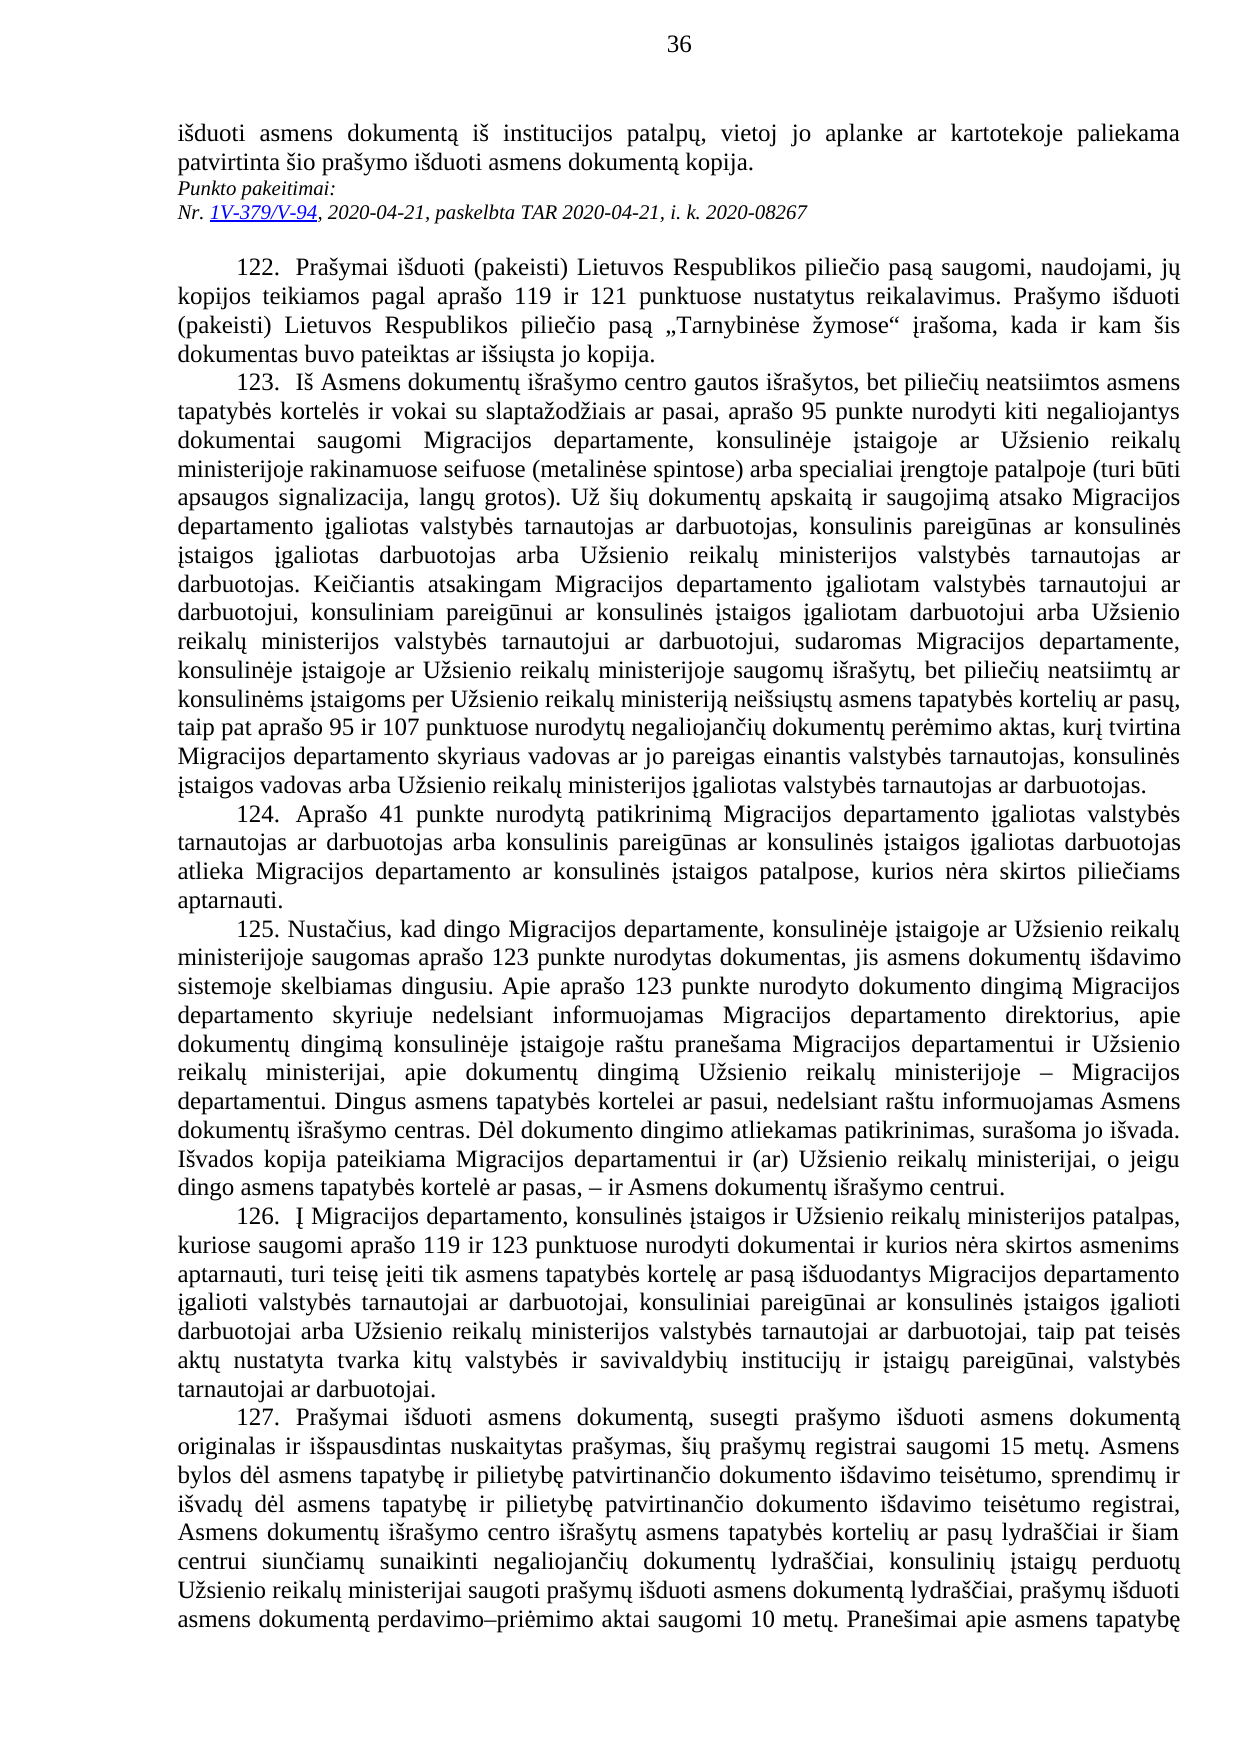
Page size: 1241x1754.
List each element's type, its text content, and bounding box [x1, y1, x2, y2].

text 125. Nustačius, kad dingo Migracijos departamente, konsulinėje įstaigoje ar Užsienio reikalų ministerijoje saugomas aprašo 123 punkte nurodytas dokumentas, jis asmens dokumentų išdavimo sistemoje skelbiamas dingusiu. Apie aprašo 123 punkte nurodyto dokumento dingimą Migracijos departamento skyriuje nedelsiant informuojamas Migracijos departamento direktorius, apie dokumentų dingimą konsulinėje įstaigoje raštu pranešama Migracijos departamentui ir Užsienio reikalų ministerijai, apie dokumentų dingimą Užsienio reikalų ministerijoje – Migracijos departamentui. Dingus asmens tapatybės kortelei ar pasui, nedelsiant raštu informuojamas Asmens dokumentų išrašymo centras. Dėl dokumento dingimo atliekamas patikrinimas, surašoma jo išvada. Išvados kopija pateikiama Migracijos departamentui ir (ar) Užsienio reikalų ministerijai, o jeigu dingo asmens tapatybės kortelė ar pasas, – ir Asmens dokumentų išrašymo centrui. [177, 914, 1181, 1201]
text 122. Prašymai išduoti (pakeisti) Lietuvos Respublikos piliečio pasą saugomi, naudojami, jų kopijos teikiamos pagal aprašo 119 ir 121 punktuose nustatytus reikalavimus. Prašymo išduoti (pakeisti) Lietuvos Respublikos piliečio pasą „Tarnybinėse žymose“ įrašoma, kada ir kam šis dokumentas buvo pateiktas ar išsiųsta jo kopija. [177, 252, 1181, 367]
text 126. Į Migracijos departamento, konsulinės įstaigos ir Užsienio reikalų ministerijos patalpas, kuriose saugomi aprašo 119 ir 123 punktuose nurodyti dokumentai ir kurios nėra skirtos asmenims aptarnauti, turi teisę įeiti tik asmens tapatybės kortelę ar pasą išduodantys Migracijos departamento įgalioti valstybės tarnautojai ar darbuotojai, konsuliniai pareigūnai ar konsulinės įstaigos įgalioti darbuotojai arba Užsienio reikalų ministerijos valstybės tarnautojai ar darbuotojai, taip pat teisės aktų nustatyta tvarka kitų valstybės ir savivaldybių institucijų ir įstaigų pareigūnai, valstybės tarnautojai ar darbuotojai. [177, 1201, 1181, 1402]
text išduoti asmens dokumentą iš institucijos patalpų, vietoj jo aplanke ar kartotekoje paliekama patvirtinta šio prašymo išduoti asmens dokumentą kopija. [177, 118, 1181, 176]
text 127. Prašymai išduoti asmens dokumentą, susegti prašymo išduoti asmens dokumentą originalas ir išspausdintas nuskaitytas prašymas, šių prašymų registrai saugomi 15 metų. Asmens bylos dėl asmens tapatybę ir pilietybę patvirtinančio dokumento išdavimo teisėtumo, sprendimų ir išvadų dėl asmens tapatybę ir pilietybę patvirtinančio dokumento išdavimo teisėtumo registrai, Asmens dokumentų išrašymo centro išrašytų asmens tapatybės kortelių ar pasų lydraščiai ir šiam centrui siunčiamų sunaikinti negaliojančių dokumentų lydraščiai, konsulinių įstaigų perduotų Užsienio reikalų ministerijai saugoti prašymų išduoti asmens dokumentą lydraščiai, prašymų išduoti asmens dokumentą perdavimo–priėmimo aktai saugomi 10 metų. Pranešimai apie asmens tapatybę [177, 1402, 1181, 1632]
text 124. Aprašo 41 punkte nurodytą patikrinimą Migracijos departamento įgaliotas valstybės tarnautojas ar darbuotojas arba konsulinis pareigūnas ar konsulinės įstaigos įgaliotas darbuotojas atlieka Migracijos departamento ar konsulinės įstaigos patalpose, kurios nėra skirtos piliečiams aptarnauti. [177, 799, 1181, 914]
text 123. Iš Asmens dokumentų išrašymo centro gautos išrašytos, bet piliečių neatsiimtos asmens tapatybės kortelės ir vokai su slaptažodžiais ar pasai, aprašo 95 punkte nurodyti kiti negaliojantys dokumentai saugomi Migracijos departamente, konsulinėje įstaigoje ar Užsienio reikalų ministerijoje rakinamuose seifuose (metalinėse spintose) arba specialiai įrengtoje patalpoje (turi būti apsaugos signalizacija, langų grotos). Už šių dokumentų apskaitą ir saugojimą atsako Migracijos departamento įgaliotas valstybės tarnautojas ar darbuotojas, konsulinis pareigūnas ar konsulinės įstaigos įgaliotas darbuotojas arba Užsienio reikalų ministerijos valstybės tarnautojas ar darbuotojas. Keičiantis atsakingam Migracijos departamento įgaliotam valstybės tarnautojui ar darbuotojui, konsuliniam pareigūnui ar konsulinės įstaigos įgaliotam darbuotojui arba Užsienio reikalų ministerijos valstybės tarnautojui ar darbuotojui, sudaromas Migracijos departamente, konsulinėje įstaigoje ar Užsienio reikalų ministerijoje saugomų išrašytų, bet piliečių neatsiimtų ar konsulinėms įstaigoms per Užsienio reikalų ministeriją neišsiųstų asmens tapatybės kortelių ar pasų, taip pat aprašo 95 ir 107 punktuose nurodytų negaliojančių dokumentų perėmimo aktas, kurį tvirtina Migracijos departamento skyriaus vadovas ar jo pareigas einantis valstybės tarnautojas, konsulinės įstaigos vadovas arba Užsienio reikalų ministerijos įgaliotas valstybės tarnautojas ar darbuotojas. [177, 367, 1181, 799]
text Nr. 1V-379/V-94, 2020-04-21, paskelbta TAR 2020-04-21, i. k. 2020-08267 [177, 200, 1181, 224]
text Punkto pakeitimai: [177, 176, 1181, 200]
